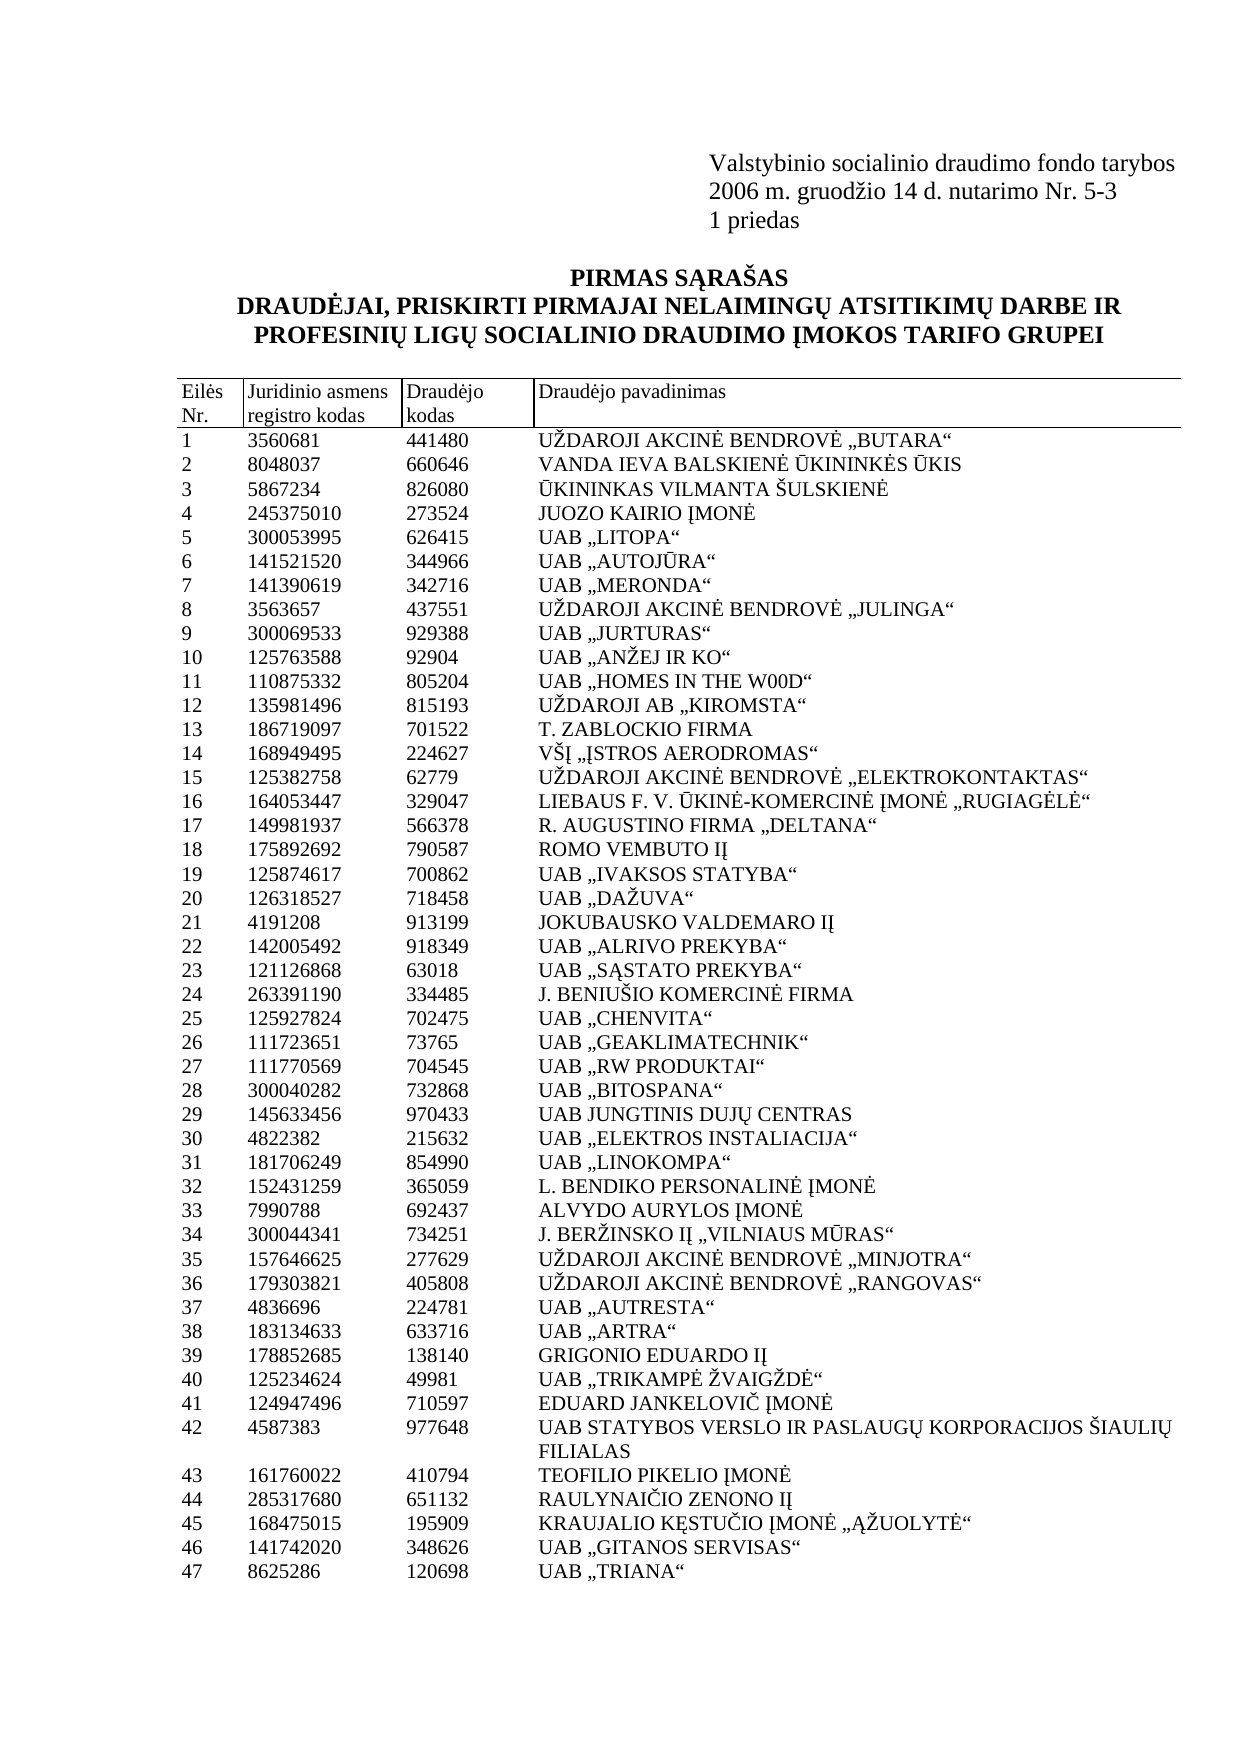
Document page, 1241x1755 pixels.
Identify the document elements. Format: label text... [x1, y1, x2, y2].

table_cell 25 [177, 1006, 181, 1030]
text 2006 m. gruodžio 14 d. nutarimo Nr. 5-3 [177, 176, 1181, 205]
table_cell 26 [177, 1030, 181, 1054]
table_cell 47 [177, 1559, 181, 1583]
table_cell 31 [177, 1150, 181, 1174]
table_cell 23 [239, 958, 243, 982]
table_cell 36 [239, 1271, 243, 1294]
table_cell 47 [239, 1559, 243, 1583]
table_cell 38 [177, 1319, 181, 1343]
text Valstybinio socialinio draudimo fondo tarybos [177, 148, 1181, 176]
table_cell 8 [177, 597, 181, 621]
table_cell 10 [239, 645, 243, 669]
table_cell 15 [177, 765, 181, 789]
table_cell 16 [177, 789, 181, 813]
table_cell 33 [239, 1198, 243, 1222]
table_cell 46 [177, 1535, 181, 1559]
table_cell 1 [177, 428, 181, 452]
table_cell 17 [239, 813, 243, 837]
table_cell 41 [239, 1391, 243, 1415]
table_cell 28 [239, 1078, 243, 1102]
table_cell 15 [239, 765, 243, 789]
table_cell 4 [177, 501, 181, 524]
table_cell 43 [177, 1463, 181, 1487]
table_cell 43 [239, 1463, 243, 1487]
table_cell 12 [177, 693, 181, 717]
table_cell 24 [239, 982, 243, 1006]
table_cell 32 [239, 1174, 243, 1198]
table_cell 18 [177, 838, 181, 861]
text PIRMAS SĄRAŠAS [177, 263, 1181, 291]
table_cell 977648 [402, 1415, 534, 1463]
table_cell 9 [239, 621, 243, 645]
table_cell 34 [177, 1223, 181, 1246]
table_cell 30 [239, 1126, 243, 1150]
table_cell 39 [177, 1343, 181, 1367]
table_cell 24 [177, 982, 181, 1006]
table_cell 28 [177, 1078, 181, 1102]
table_cell 40 [239, 1367, 243, 1391]
table_cell 21 [239, 910, 243, 934]
table_cell 44 [239, 1487, 243, 1511]
table_cell 17 [177, 813, 181, 837]
table_header Eilės Nr. [177, 379, 181, 427]
table_cell 4587383 [243, 1415, 402, 1463]
table_cell 12 [239, 693, 243, 717]
table_cell 22 [239, 934, 243, 958]
table_cell 20 [177, 886, 181, 909]
table_cell 7 [177, 573, 181, 597]
table_cell 9 [177, 621, 181, 645]
table_cell 11 [239, 669, 243, 693]
table_cell 14 [239, 741, 243, 765]
table_cell 8 [239, 597, 243, 621]
table_cell 29 [177, 1102, 181, 1126]
table_cell 6 [177, 549, 181, 573]
table_cell 19 [239, 861, 243, 886]
table_cell 3 [239, 476, 243, 501]
table_cell 26 [239, 1030, 243, 1054]
table_cell 13 [239, 717, 243, 741]
table_cell 38 [239, 1319, 243, 1343]
table_cell 37 [177, 1295, 181, 1319]
table_cell 16 [239, 789, 243, 813]
table_cell 46 [239, 1535, 243, 1559]
table_cell 27 [239, 1054, 243, 1078]
table_cell 30 [177, 1126, 181, 1150]
table_cell 44 [177, 1487, 181, 1511]
table_cell 45 [239, 1511, 243, 1535]
table_cell 13 [177, 717, 181, 741]
table_cell 10 [177, 645, 181, 669]
table_cell 14 [177, 741, 181, 765]
table_header Draudėjo pavadinimas [535, 379, 1181, 427]
table_cell 42 [177, 1415, 243, 1463]
table_cell 36 [177, 1271, 181, 1294]
text 1 priedas [177, 205, 1181, 234]
table_cell 32 [177, 1174, 181, 1198]
table_cell 40 [177, 1367, 181, 1391]
table_cell 5 [239, 525, 243, 549]
table_cell 35 [177, 1246, 181, 1271]
table_cell 41 [177, 1391, 181, 1415]
table_cell 5 [177, 525, 181, 549]
table_cell 33 [177, 1198, 181, 1222]
table_cell 23 [177, 958, 181, 982]
table_cell 39 [239, 1343, 243, 1367]
table_cell 11 [177, 669, 181, 693]
table_cell 19 [177, 861, 181, 886]
table_cell 31 [239, 1150, 243, 1174]
table_cell 7 [239, 573, 243, 597]
table_cell 22 [177, 934, 181, 958]
table_cell 27 [177, 1054, 181, 1078]
table_header Eilės Nr. [239, 379, 243, 427]
table_cell 20 [239, 886, 243, 909]
table_cell 21 [177, 910, 181, 934]
table_cell 29 [239, 1102, 243, 1126]
table_cell 35 [239, 1246, 243, 1271]
table_cell 25 [239, 1006, 243, 1030]
table_cell 6 [239, 549, 243, 573]
table_cell 1 [239, 428, 243, 452]
table_cell 2 [239, 453, 243, 476]
table_cell 37 [239, 1295, 243, 1319]
text DRAUDĖJAI, PRISKIRTI PIRMAJAI NELAIMINGŲ ATSITIKIMŲ DARBE IR PROFESINIŲ LIGŲ SOCIALINIO DRAUDIMO ĮMOKOS TARIFO GRUPEI [177, 291, 1181, 349]
table_cell 18 [239, 838, 243, 861]
table_cell 4 [239, 501, 243, 524]
table_cell 34 [239, 1223, 243, 1246]
table_cell 2 [177, 453, 181, 476]
table_cell 45 [177, 1511, 181, 1535]
table_cell 3 [177, 476, 181, 501]
